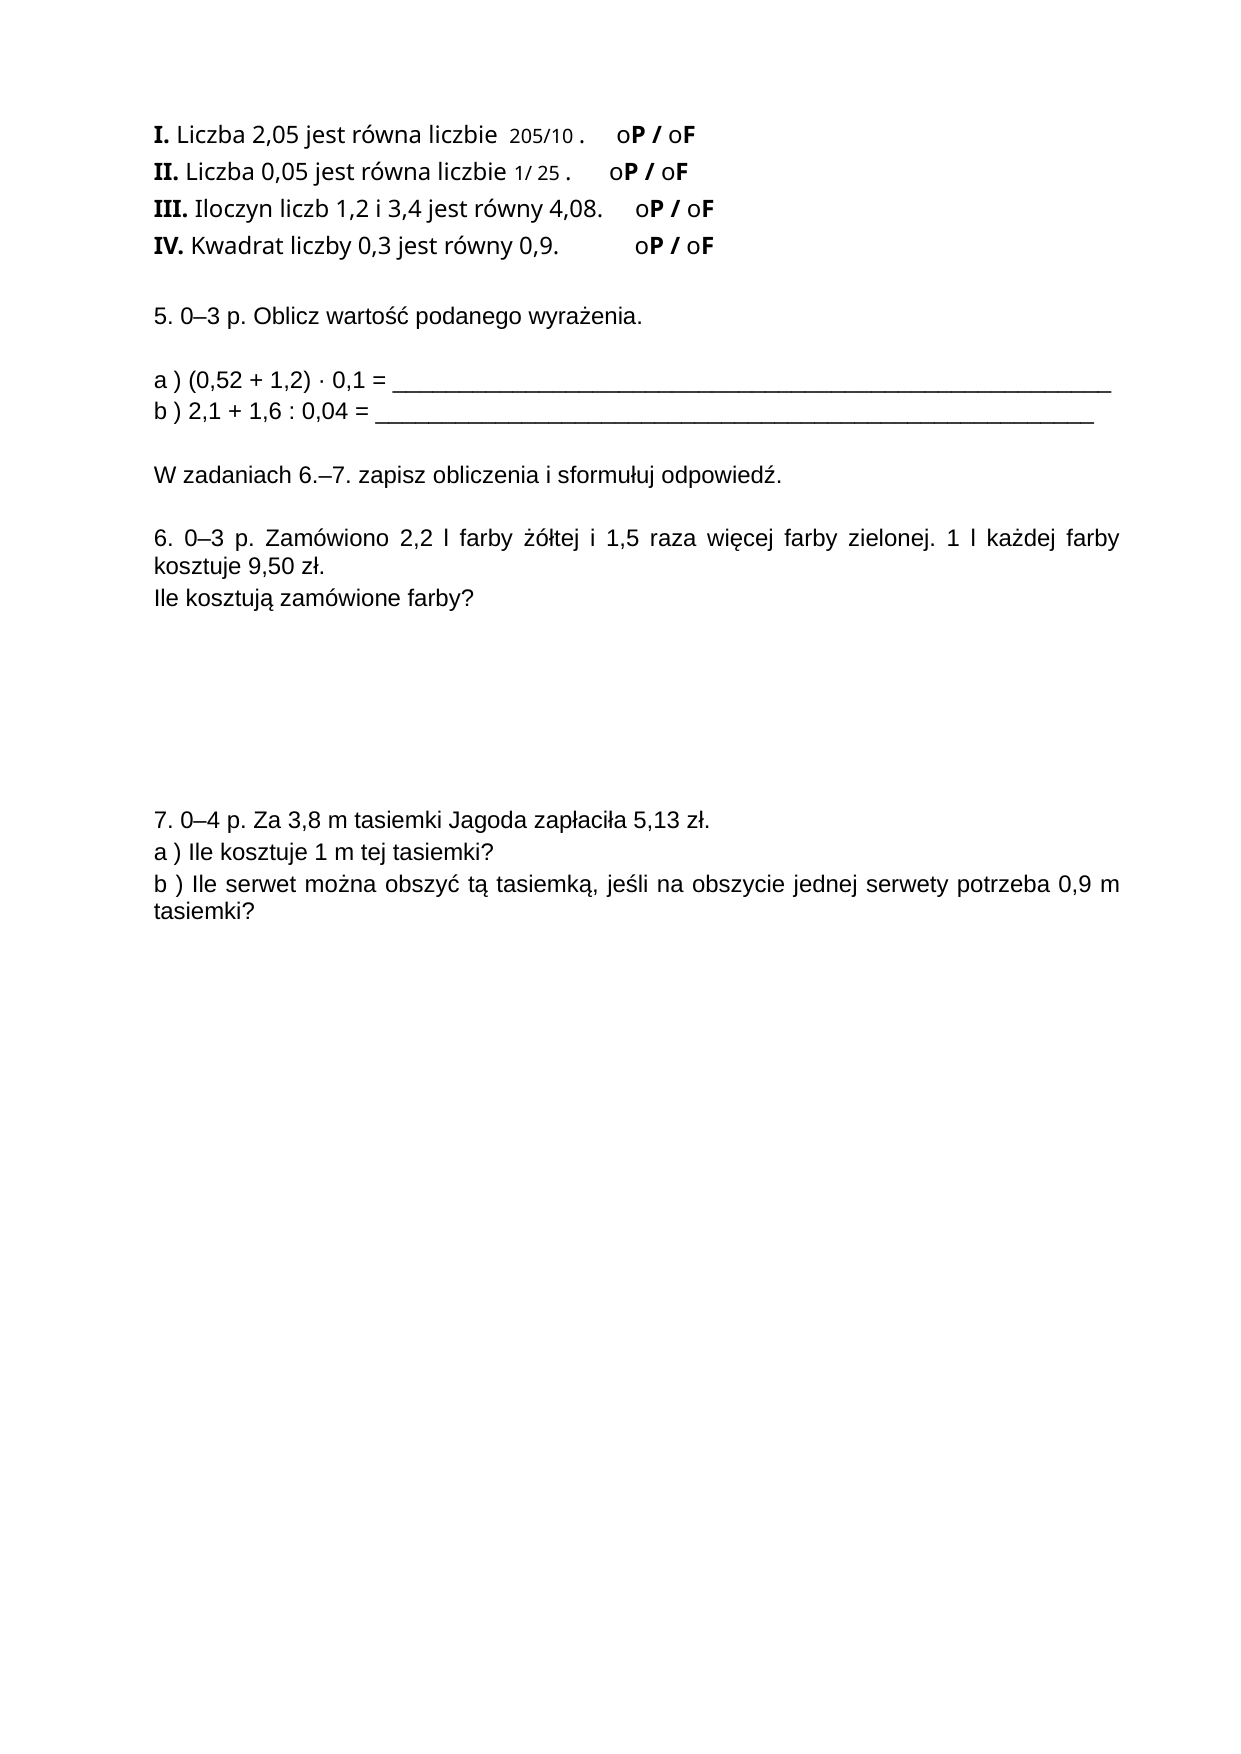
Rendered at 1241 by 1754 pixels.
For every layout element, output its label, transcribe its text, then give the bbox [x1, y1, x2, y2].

text 5. 0–3 p. Oblicz wartość podanego wyrażenia. [153, 302, 1122, 329]
text 7. 0–4 p. Za 3,8 m tasiemki Jagoda zapłaciła 5,13 zł. [153, 806, 1122, 834]
text II. Liczba 0,05 jest równa liczbie 1/ 25 . oP / oF [153, 155, 1122, 187]
text 6. 0–3 p. Zamówiono 2,2 l farby żółtej i 1,5 raza więcej farby zielonej. 1 l każdej farby kosztuje 9,50 zł. [153, 524, 1122, 579]
text I. Liczba 2,05 jest równa liczbie 205/10 . oP / oF [153, 118, 1122, 151]
text Ile kosztują zamówione farby? [153, 584, 1122, 611]
text a ) (0,52 + 1,2) · 0,1 = ______________________________________________________ [153, 366, 1122, 393]
text III. Iloczyn liczb 1,2 i 3,4 jest równy 4,08. oP / oF [153, 192, 1122, 224]
text a ) Ile kosztuje 1 m tej tasiemki? [153, 838, 1122, 866]
text IV. Kwadrat liczby 0,3 jest równy 0,9. oP / oF [153, 228, 1122, 261]
text b ) Ile serwet można obszyć tą tasiemką, jeśli na obszycie jednej serwety potrzeba 0,9 m tasiemki? [153, 870, 1122, 925]
text b ) 2,1 + 1,6 : 0,04 = ______________________________________________________ [153, 397, 1122, 425]
text W zadaniach 6.–7. zapisz obliczenia i sformułuj odpowiedź. [153, 461, 1122, 488]
